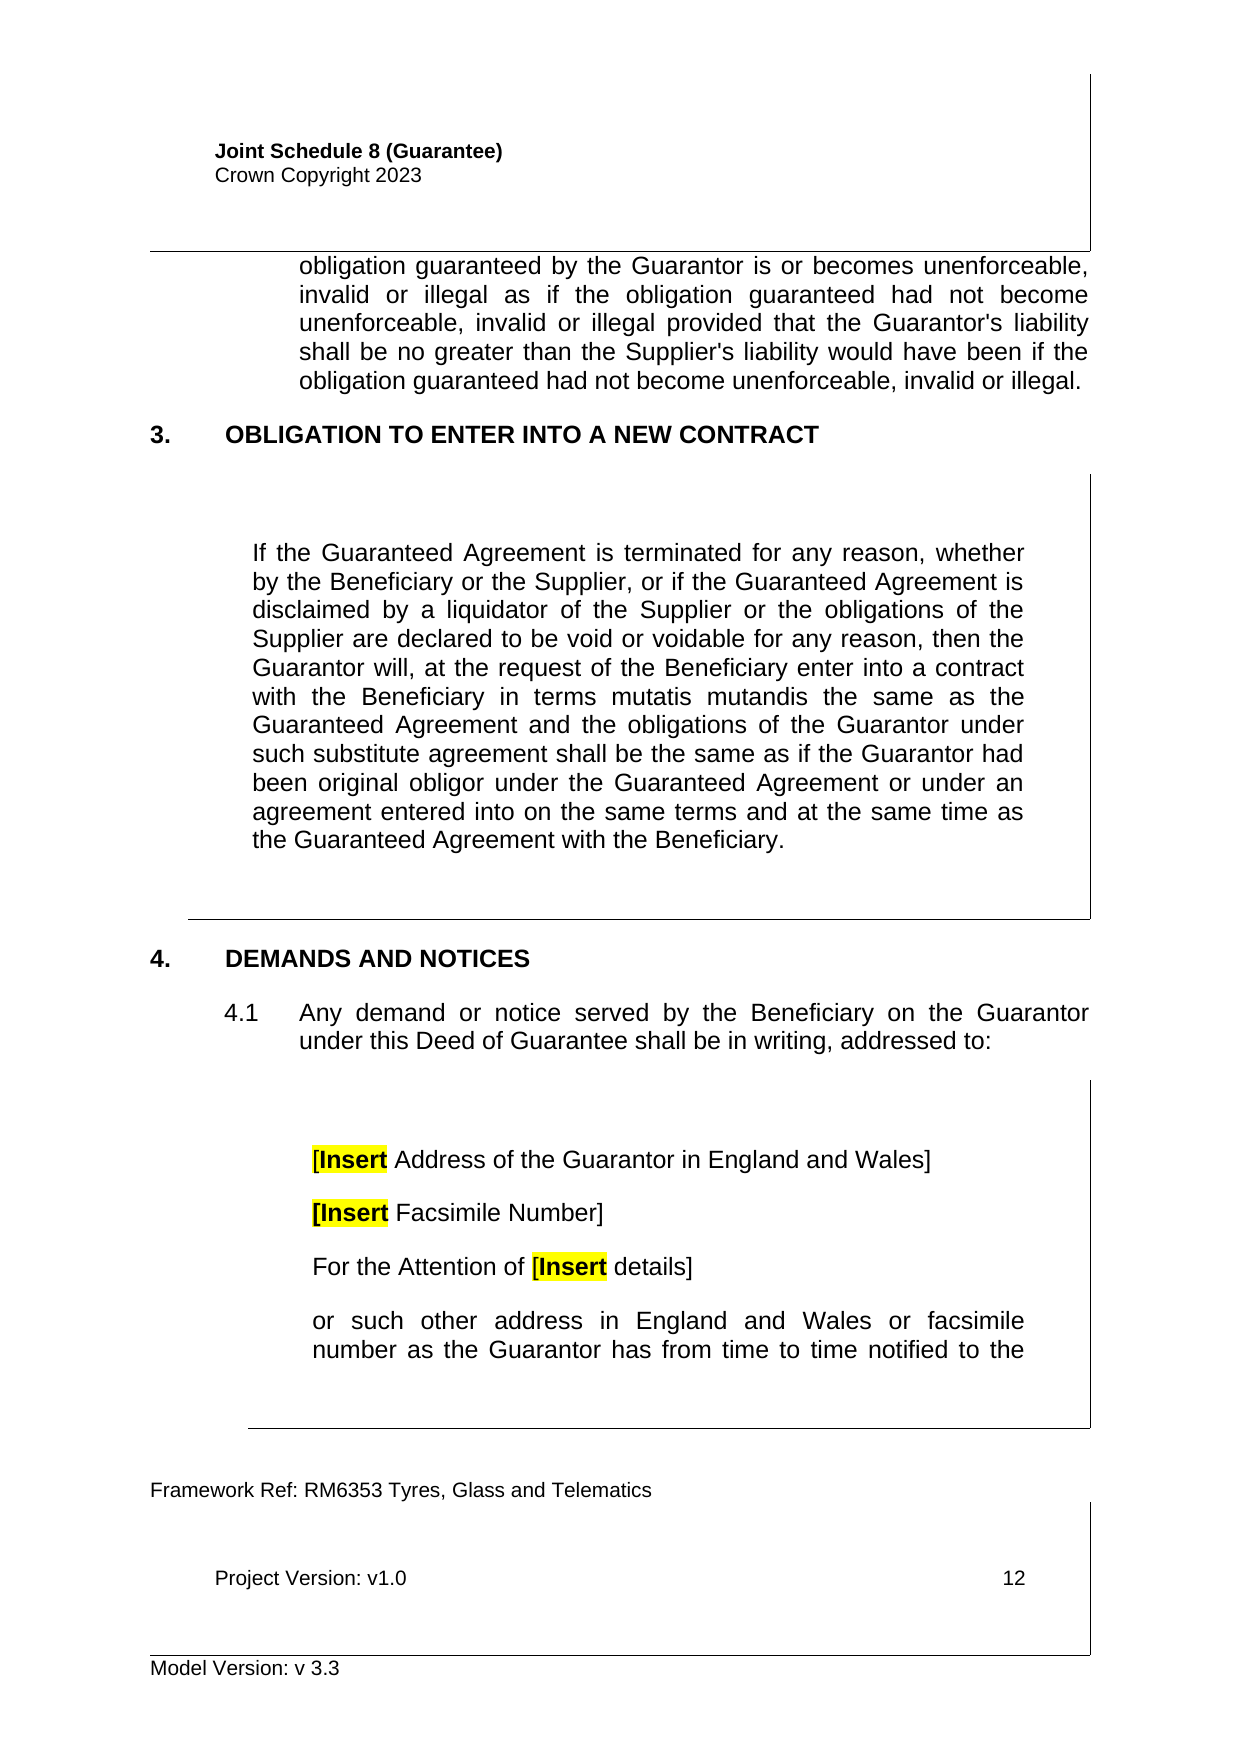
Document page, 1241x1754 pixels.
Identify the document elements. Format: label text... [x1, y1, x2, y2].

text For the Attention of [Insert details] [247, 1188, 1090, 1241]
subtitle DEMANDS AND NOTICES [150, 944, 1090, 973]
subtitle Any demand or notice served by the Beneficiary on the Guarantor under this Deed of Guarantee shall be in writing, addressed to: [224, 998, 1090, 1055]
subtitle obligation guaranteed by the Guarantor is or becomes unenforceable, invalid or illegal as if the obligation guaranteed had not become unenforceable, invalid or illegal provided that the Guarantor's liability shall be no greater than the Supplier's liability would have been if the obligation guaranteed had not become unenforceable, invalid or illegal. [224, 251, 1090, 395]
text If the Guaranteed Agreement is terminated for any reason, whether by the Beneficiary or the Supplier, or if the Guaranteed Agreement is disclaimed by a liquidator of the Supplier or the obligations of the Supplier are declared to be void or voidable for any reason, then the Guarantor will, at the request of the Beneficiary enter into a contract with the Beneficiary in terms mutatis mutandis the same as the Guaranteed Agreement and the obligations of the Guarantor under such substitute agreement shall be the same as if the Guarantor had been original obligor under the Guaranteed Agreement or under an agreement entered into on the same terms and at the same time as the Guaranteed Agreement with the Beneficiary. [187, 473, 1090, 919]
subtitle OBLIGATION TO ENTER INTO A NEW CONTRACT [150, 420, 1090, 448]
text or such other address in England and Wales or facsimile number as the Guarantor has from time to time notified to the Beneficiary in writing in accordance with the terms of this Deed of Guarantee as being an address or facsimile number for the receipt of such demands or notices. [247, 1241, 1090, 1428]
text [Insert Address of the Guarantor in England and Wales] [247, 1080, 1090, 1134]
text [Insert Facsimile Number] [247, 1134, 1090, 1188]
